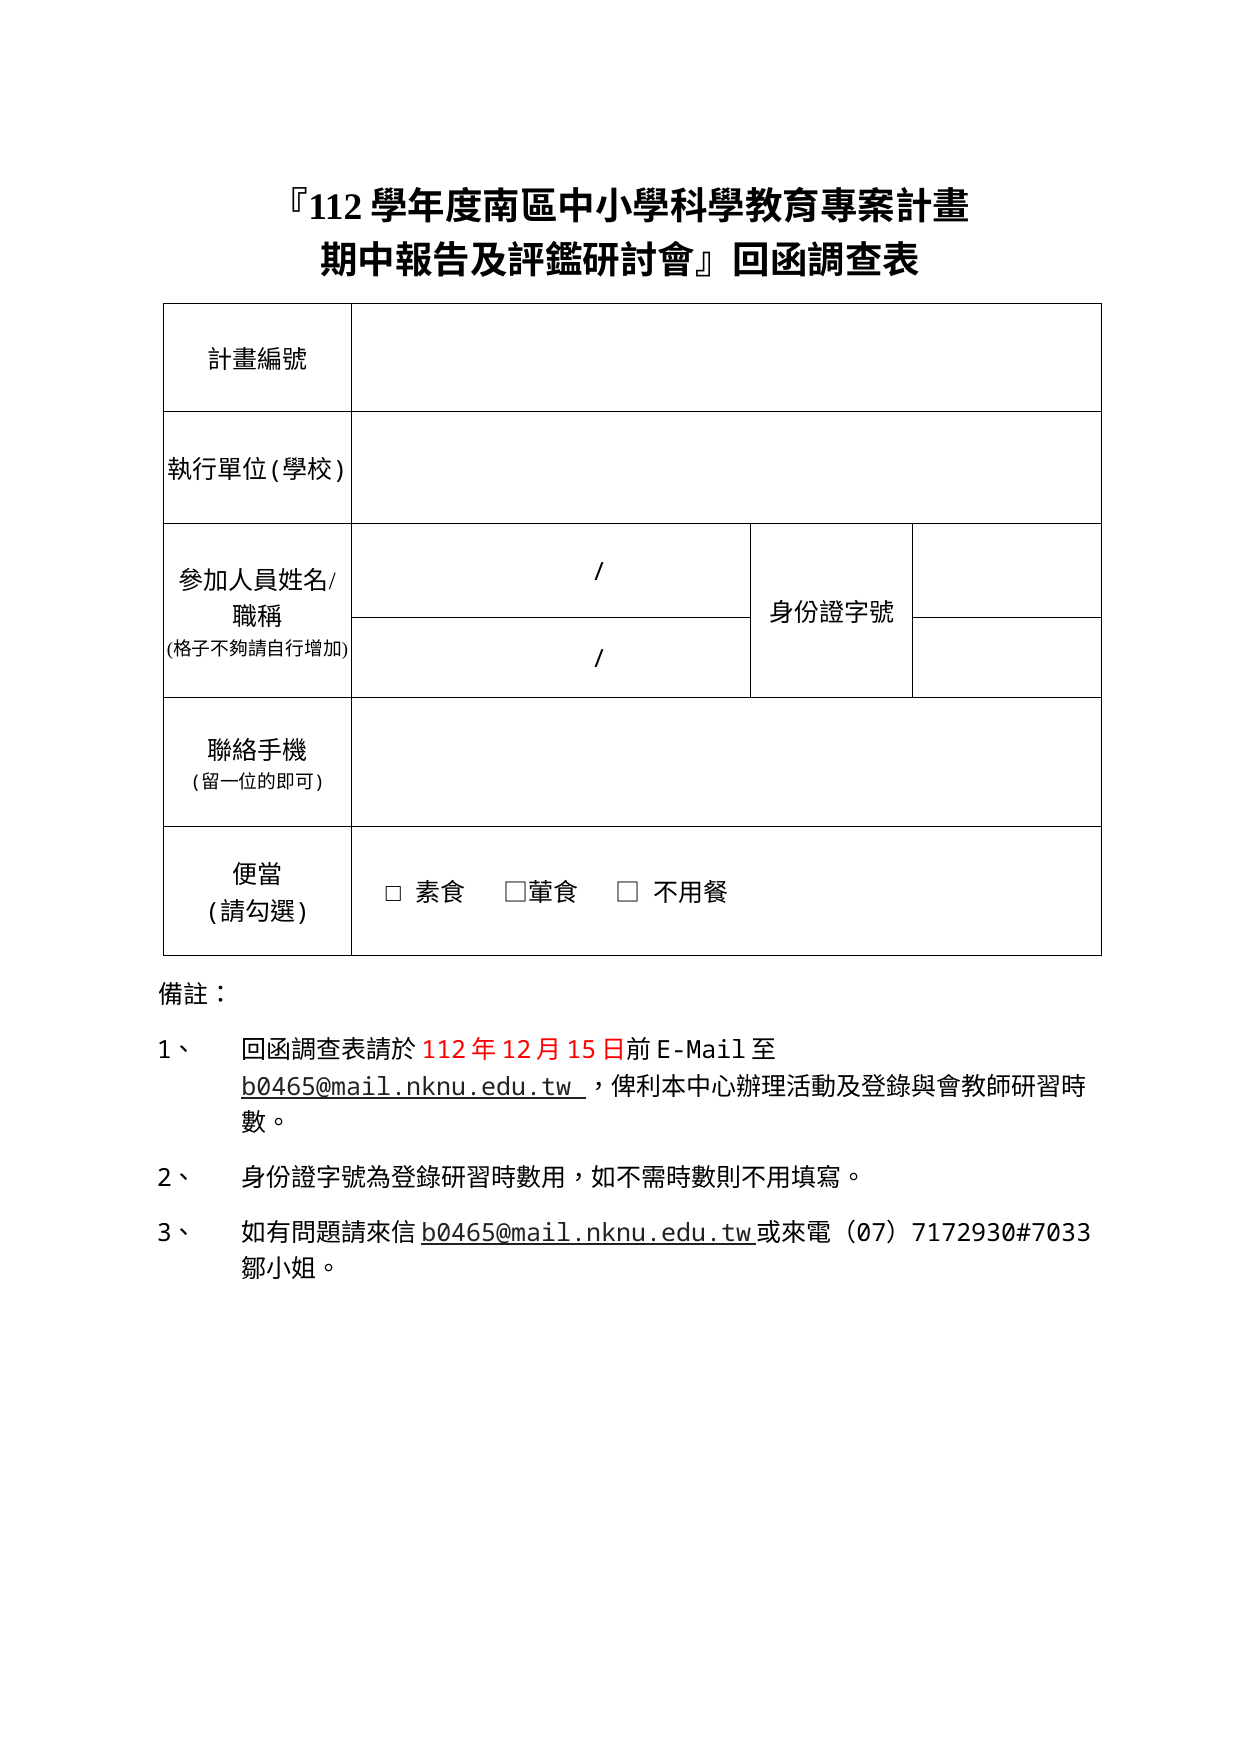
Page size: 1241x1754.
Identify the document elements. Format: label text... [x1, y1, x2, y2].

table_cell 參加人員姓名/職稱 (格子不夠請自行增加) [164, 524, 351, 697]
table_cell 身份證字號 [751, 524, 912, 697]
table_header 計畫編號 [164, 304, 351, 411]
table_cell / [352, 618, 750, 697]
table_cell [913, 618, 1101, 697]
table_cell 便當 (請勾選) [164, 827, 351, 955]
table_cell / [352, 524, 750, 617]
table_cell [913, 524, 1101, 617]
list 回函調查表請於112年12月15日前E-Mail至b0465@mail.nknu.edu.tw ，俾利本中心辦理活動及登錄與會教師研習時數。 [157, 1030, 1098, 1139]
text 『112學年度南區中小學科學教育專案計畫 [142, 176, 1098, 230]
list 身份證字號為登錄研習時數用，如不需時數則不用填寫。 [157, 1157, 1098, 1194]
table_cell 執行單位(學校) [164, 412, 351, 523]
table_cell [352, 412, 1101, 523]
text 期中報告及評鑑研討會』回函調查表 [142, 230, 1098, 284]
table_header [352, 304, 1101, 411]
table_cell 聯絡手機 (留一位的即可) [164, 698, 351, 826]
table_cell □ 素食 □葷食 □ 不用餐 [352, 827, 1101, 955]
text 備註： [142, 975, 1098, 1011]
table_cell [352, 698, 1101, 826]
list 如有問題請來信b0465@mail.nknu.edu.tw或來電（07）7172930#7033 鄒小姐。 [157, 1212, 1098, 1285]
